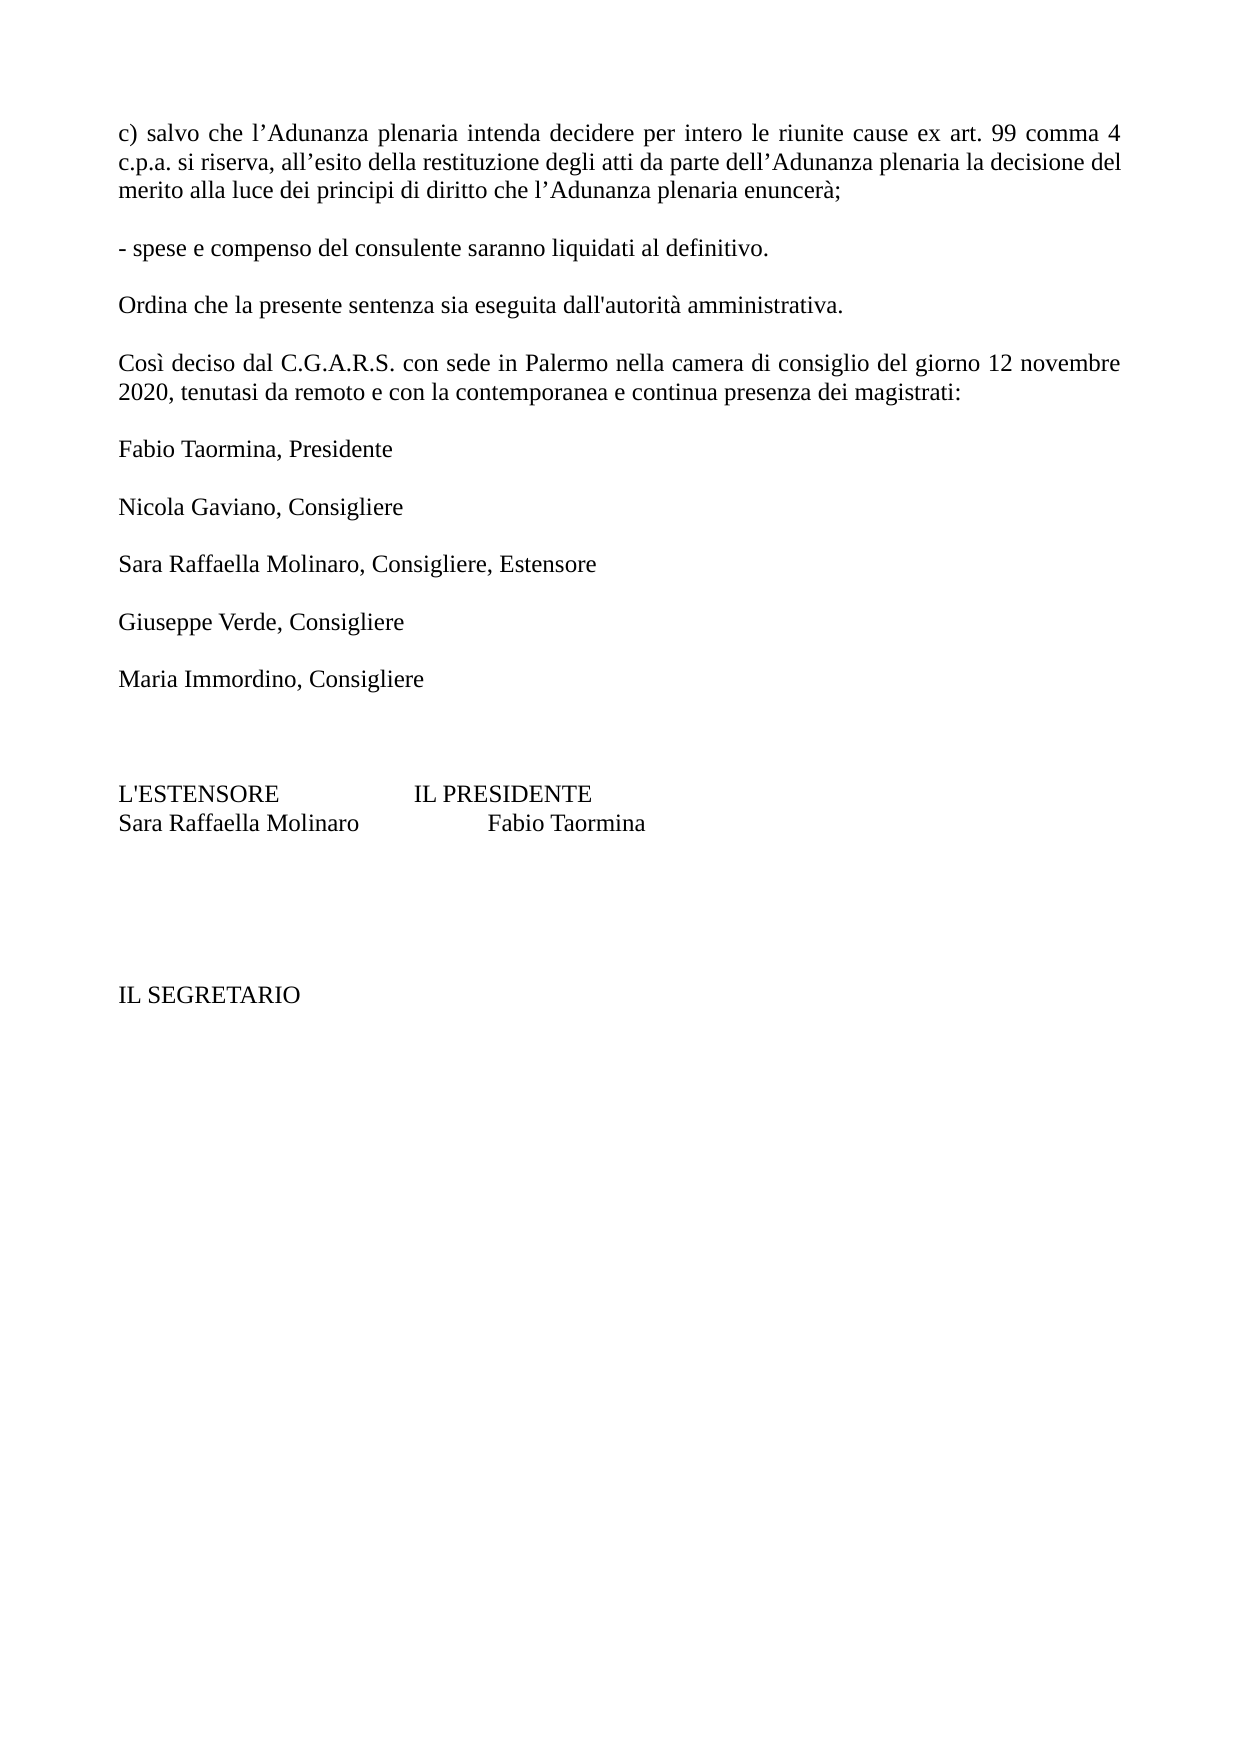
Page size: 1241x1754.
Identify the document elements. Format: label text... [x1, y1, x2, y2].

text Ordina che la presente sentenza sia eseguita dall'autorità amministrativa. [118, 291, 1122, 319]
text Giuseppe Verde, Consigliere [118, 607, 1122, 636]
text IL SEGRETARIO [118, 981, 1122, 1009]
text Sara Raffaella Molinaro Fabio Taormina [118, 808, 1122, 837]
text Nicola Gaviano, Consigliere [118, 492, 1122, 521]
text - spese e compenso del consulente saranno liquidati al definitivo. [118, 233, 1122, 262]
text Così deciso dal C.G.A.R.S. con sede in Palermo nella camera di consiglio del giorno 12 novembre 2020, tenutasi da remoto e con la contemporanea e continua presenza dei magistrati: [118, 348, 1122, 406]
text c) salvo che l’Adunanza plenaria intenda decidere per intero le riunite cause ex art. 99 comma 4 c.p.a. si riserva, all’esito della restituzione degli atti da parte dell’Adunanza plenaria la decisione del merito alla luce dei principi di diritto che l’Adunanza plenaria enuncerà; [118, 118, 1122, 204]
text L'ESTENSORE IL PRESIDENTE [118, 779, 1122, 808]
text Maria Immordino, Consigliere [118, 664, 1122, 693]
text Sara Raffaella Molinaro, Consigliere, Estensore [118, 549, 1122, 578]
text Fabio Taormina, Presidente [118, 434, 1122, 463]
